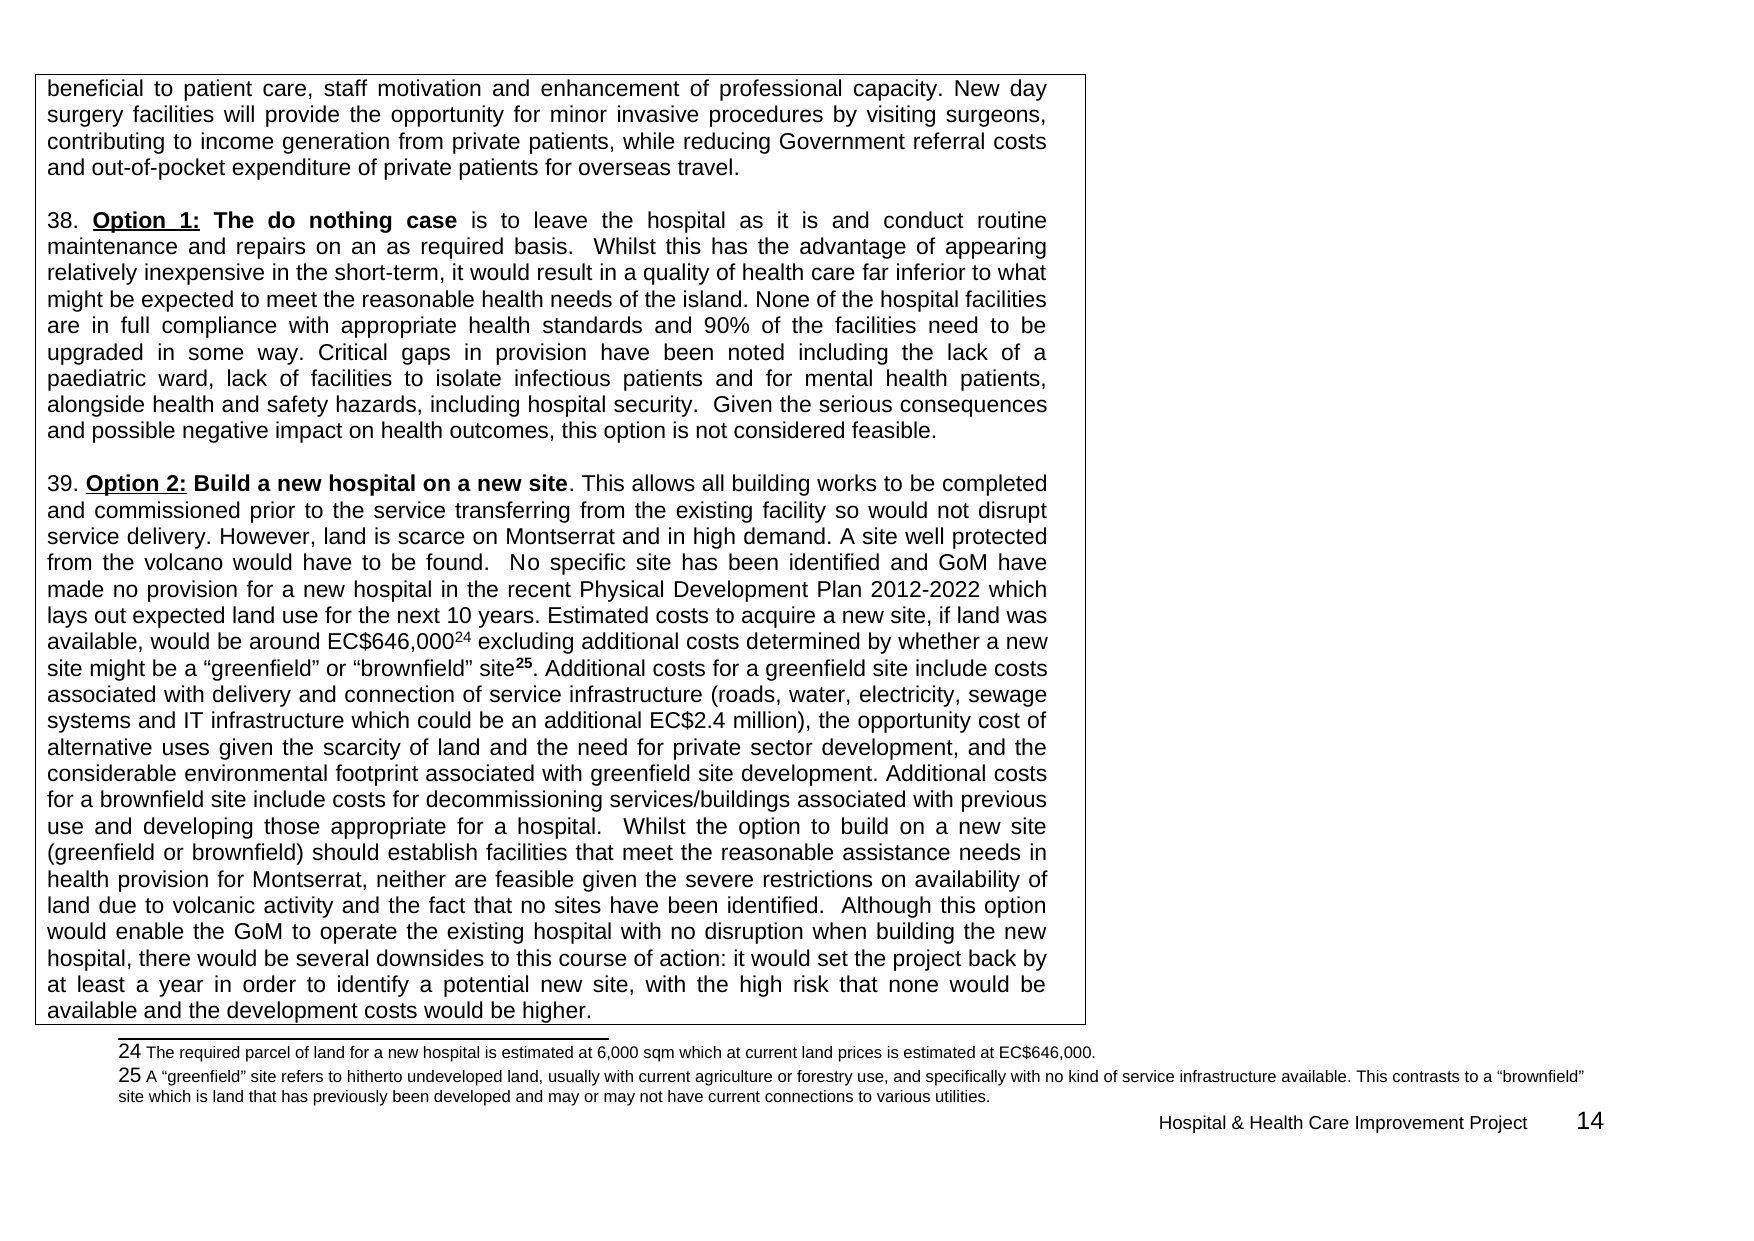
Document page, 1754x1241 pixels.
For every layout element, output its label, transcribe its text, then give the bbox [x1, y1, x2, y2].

table_header beneficial to patient care, staff motivation and enhancement of professional capacity. New day surgery facilities will provide the opportunity for minor invasive procedures by visiting surgeons, contributing to income generation from private patients, while reducing Government referral costs and out-of-pocket expenditure of private patients for overseas travel. 38. Option 1: The do nothing case is to leave the hospital as it is and conduct routine maintenance and repairs on an as required basis. Whilst this has the advantage of appearing relatively inexpensive in the short-term, it would result in a quality of health care far inferior to what might be expected to meet the reasonable health needs of the island. None of the hospital facilities are in full compliance with appropriate health standards and 90% of the facilities need to be upgraded in some way. Critical gaps in provision have been noted including the lack of a paediatric ward, lack of facilities to isolate infectious patients and for mental health patients, alongside health and safety hazards, including hospital security. Given the serious consequences and possible negative impact on health outcomes, this option is not considered feasible. 39. Option 2: Build a new hospital on a new site. This allows all building works to be completed and commissioned prior to the service transferring from the existing facility so would not disrupt service delivery. However, land is scarce on Montserrat and in high demand. A site well protected from the volcano would have to be found. No specific site has been identified and GoM have made no provision for a new hospital in the recent Physical Development Plan 2012-2022 which lays out expected land use for the next 10 years. Estimated costs to acquire a new site, if land was available, would be around EC$646,000 excluding additional costs determined by whether a new site might be a “greenfield” or “brownfield” site. Additional costs for a greenfield site include costs associated with delivery and connection of service infrastructure (roads, water, electricity, sewage systems and IT infrastructure which could be an additional EC$2.4 million), the opportunity cost of alternative uses given the scarcity of land and the need for private sector development, and the considerable environmental footprint associated with greenfield site development. Additional costs for a brownfield site include costs for decommissioning services/buildings associated with previous use and developing those appropriate for a hospital. Whilst the option to build on a new site (greenfield or brownfield) should establish facilities that meet the reasonable assistance needs in health provision for Montserrat, neither are feasible given the severe restrictions on availability of land due to volcanic activity and the fact that no sites have been identified. Although this option would enable the GoM to operate the existing hospital with no disruption when building the new hospital, there would be several downsides to this course of action: it would set the project back by at least a year in order to identify a potential new site, with the high risk that none would be available and the development costs would be higher. [36, 75, 1085, 1024]
